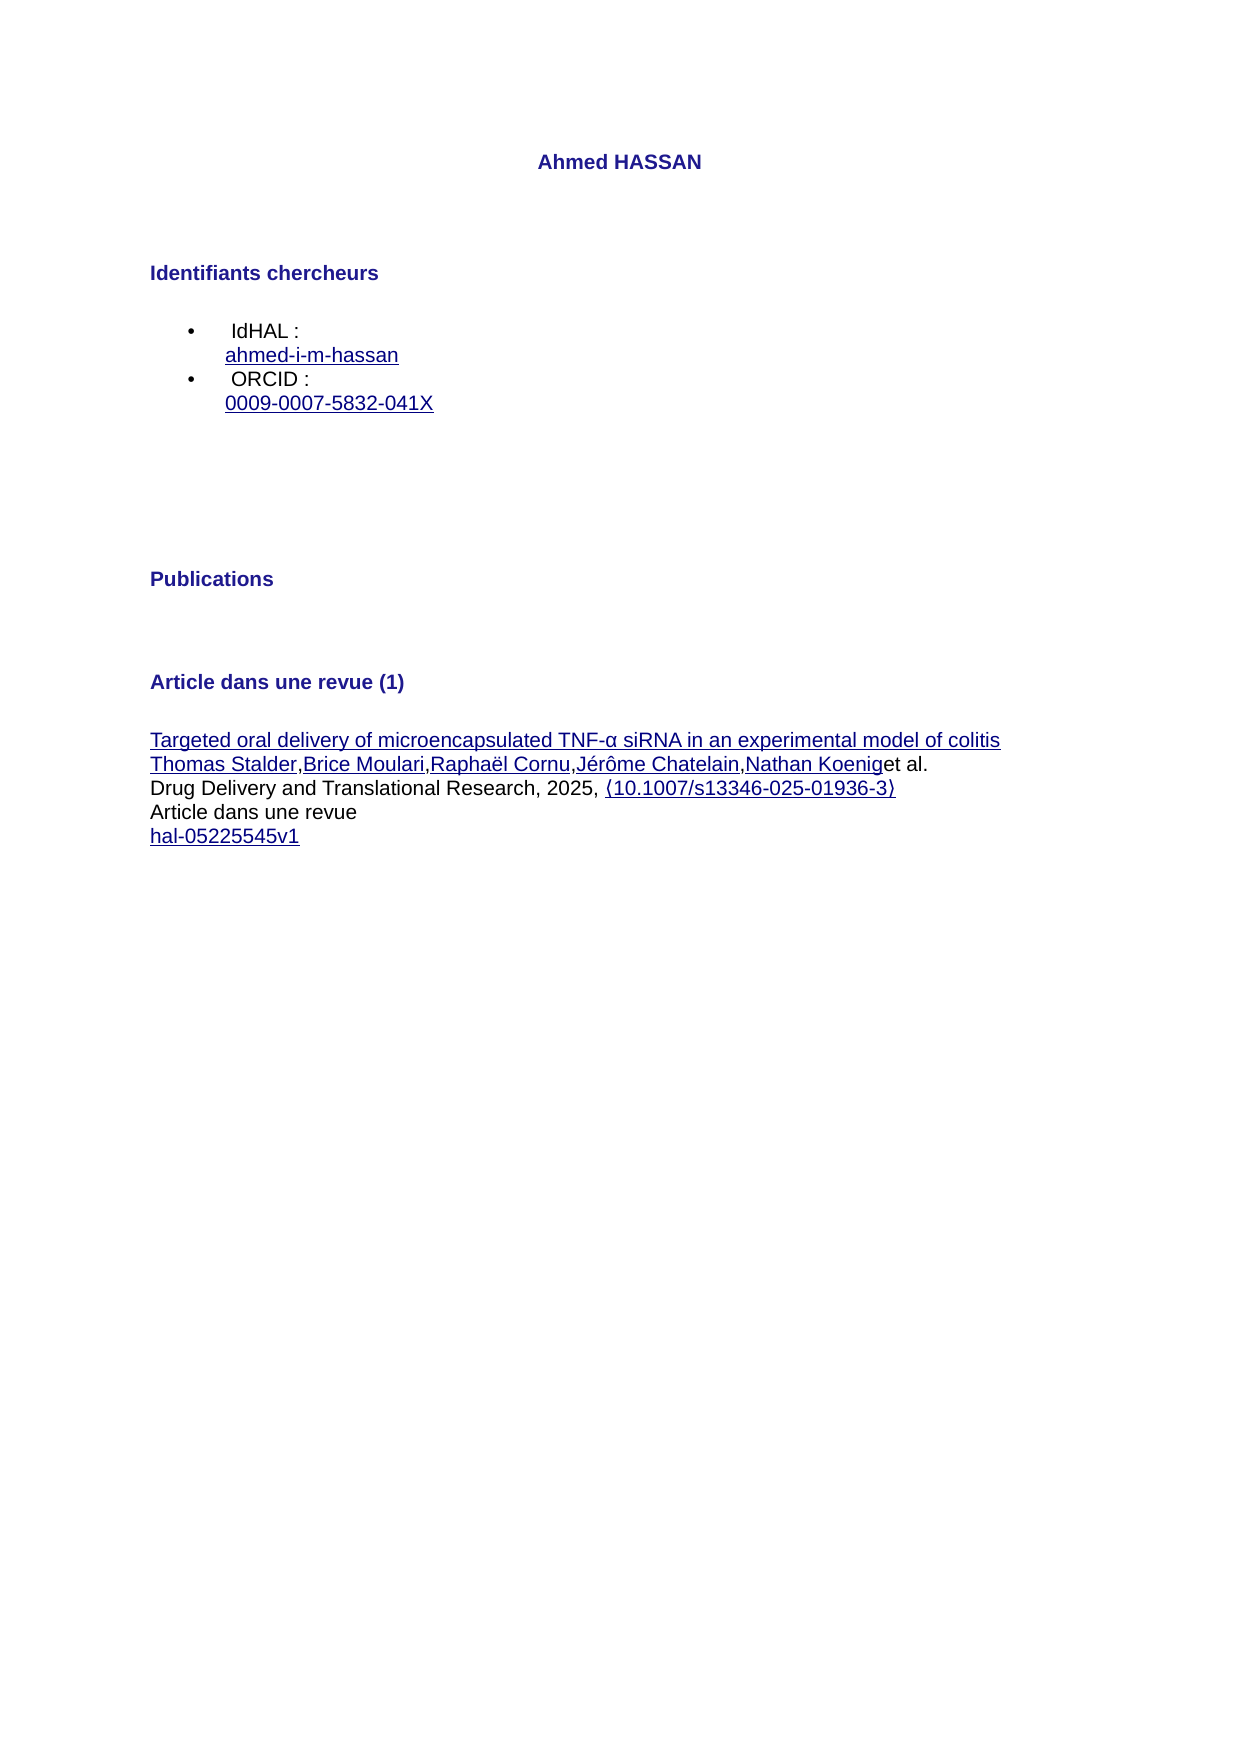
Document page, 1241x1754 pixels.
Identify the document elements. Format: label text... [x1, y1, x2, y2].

table_header Targeted oral delivery of microencapsulated TNF-α siRNA in an experimental model of colitis Thomas Stalder,Brice Moulari,Raphaël Cornu,Jérôme Chatelain,Nathan Koeniget al. Drug Delivery and Translational Research, 2025, ⟨10.1007/s13346-025-01936-3⟩ Article dans une revue hal-05225545v1 [150, 728, 1090, 848]
list IdHAL : [187, 319, 1090, 343]
list 0009-0007-5832-041X [187, 391, 1090, 414]
list ahmed-i-m-hassan [187, 343, 1090, 367]
subtitle Publications [150, 567, 1090, 591]
subtitle Identifiants chercheurs [150, 260, 1090, 284]
subtitle Article dans une revue (1) [150, 670, 1090, 694]
subtitle Ahmed HASSAN [150, 150, 1090, 174]
list ORCID : [187, 367, 1090, 391]
